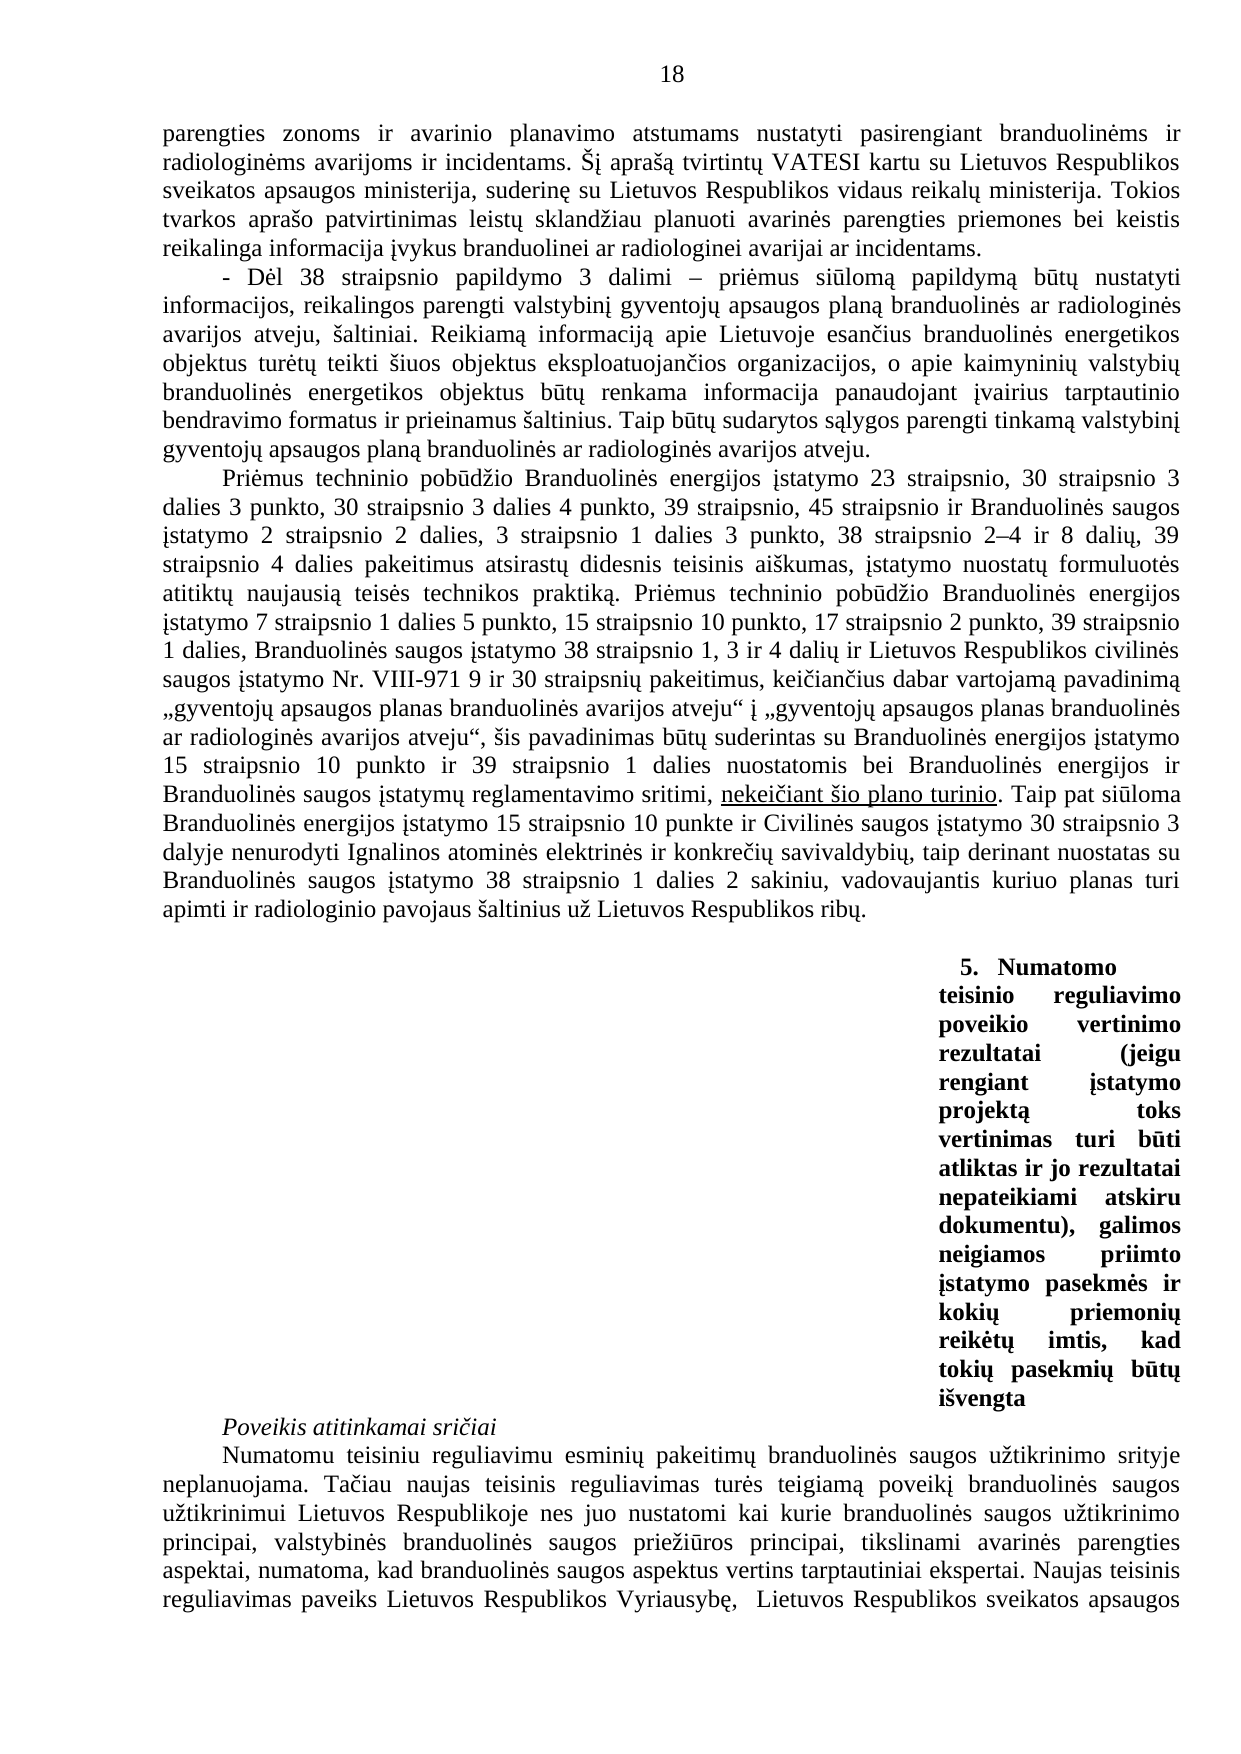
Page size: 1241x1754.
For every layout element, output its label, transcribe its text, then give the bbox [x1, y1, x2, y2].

text Poveikis atitinkamai sričiai [162, 1412, 1181, 1441]
subtitle Numatomo teisinio reguliavimo poveikio vertinimo rezultatai (jeigu rengiant įstatymo projektą toks vertinimas turi būti atliktas ir jo rezultatai nepateikiami atskiru dokumentu), galimos neigiamos priimto įstatymo pasekmės ir kokių priemonių reikėtų imtis, kad tokių pasekmių būtų išvengta [901, 952, 1181, 1412]
text parengties zonoms ir avarinio planavimo atstumams nustatyti pasirengiant branduolinėms ir radiologinėms avarijoms ir incidentams. Šį aprašą tvirtintų VATESI kartu su Lietuvos Respublikos sveikatos apsaugos ministerija, suderinę su Lietuvos Respublikos vidaus reikalų ministerija. Tokios tvarkos aprašo patvirtinimas leistų sklandžiau planuoti avarinės parengties priemones bei keistis reikalinga informacija įvykus branduolinei ar radiologinei avarijai ar incidentams. [162, 118, 1181, 262]
text - Dėl 38 straipsnio papildymo 3 dalimi – priėmus siūlomą papildymą būtų nustatyti informacijos, reikalingos parengti valstybinį gyventojų apsaugos planą branduolinės ar radiologinės avarijos atveju, šaltiniai. Reikiamą informaciją apie Lietuvoje esančius branduolinės energetikos objektus turėtų teikti šiuos objektus eksploatuojančios organizacijos, o apie kaimyninių valstybių branduolinės energetikos objektus būtų renkama informacija panaudojant įvairius tarptautinio bendravimo formatus ir prieinamus šaltinius. Taip būtų sudarytos sąlygos parengti tinkamą valstybinį gyventojų apsaugos planą branduolinės ar radiologinės avarijos atveju. [162, 262, 1181, 463]
text Numatomu teisiniu reguliavimu esminių pakeitimų branduolinės saugos užtikrinimo srityje neplanuojama. Tačiau naujas teisinis reguliavimas turės teigiamą poveikį branduolinės saugos užtikrinimui Lietuvos Respublikoje nes juo nustatomi kai kurie branduolinės saugos užtikrinimo principai, valstybinės branduolinės saugos priežiūros principai, tikslinami avarinės parengties aspektai, numatoma, kad branduolinės saugos aspektus vertins tarptautiniai ekspertai. Naujas teisinis reguliavimas paveiks Lietuvos Respublikos Vyriausybę, Lietuvos Respublikos sveikatos apsaugos [162, 1441, 1181, 1613]
text Priėmus techninio pobūdžio Branduolinės energijos įstatymo 23 straipsnio, 30 straipsnio 3 dalies 3 punkto, 30 straipsnio 3 dalies 4 punkto, 39 straipsnio, 45 straipsnio ir Branduolinės saugos įstatymo 2 straipsnio 2 dalies, 3 straipsnio 1 dalies 3 punkto, 38 straipsnio 2–4 ir 8 dalių, 39 straipsnio 4 dalies pakeitimus atsirastų didesnis teisinis aiškumas, įstatymo nuostatų formuluotės atitiktų naujausią teisės technikos praktiką. Priėmus techninio pobūdžio Branduolinės energijos įstatymo 7 straipsnio 1 dalies 5 punkto, 15 straipsnio 10 punkto, 17 straipsnio 2 punkto, 39 straipsnio 1 dalies, Branduolinės saugos įstatymo 38 straipsnio 1, 3 ir 4 dalių ir Lietuvos Respublikos civilinės saugos įstatymo Nr. VIII-971 9 ir 30 straipsnių pakeitimus, keičiančius dabar vartojamą pavadinimą „gyventojų apsaugos planas branduolinės avarijos atveju“ į „gyventojų apsaugos planas branduolinės ar radiologinės avarijos atveju“, šis pavadinimas būtų suderintas su Branduolinės energijos įstatymo 15 straipsnio 10 punkto ir 39 straipsnio 1 dalies nuostatomis bei Branduolinės energijos ir Branduolinės saugos įstatymų reglamentavimo sritimi, nekeičiant šio plano turinio. Taip pat siūloma Branduolinės energijos įstatymo 15 straipsnio 10 punkte ir Civilinės saugos įstatymo 30 straipsnio 3 dalyje nenurodyti Ignalinos atominės elektrinės ir konkrečių savivaldybių, taip derinant nuostatas su Branduolinės saugos įstatymo 38 straipsnio 1 dalies 2 sakiniu, vadovaujantis kuriuo planas turi apimti ir radiologinio pavojaus šaltinius už Lietuvos Respublikos ribų. [162, 463, 1181, 923]
